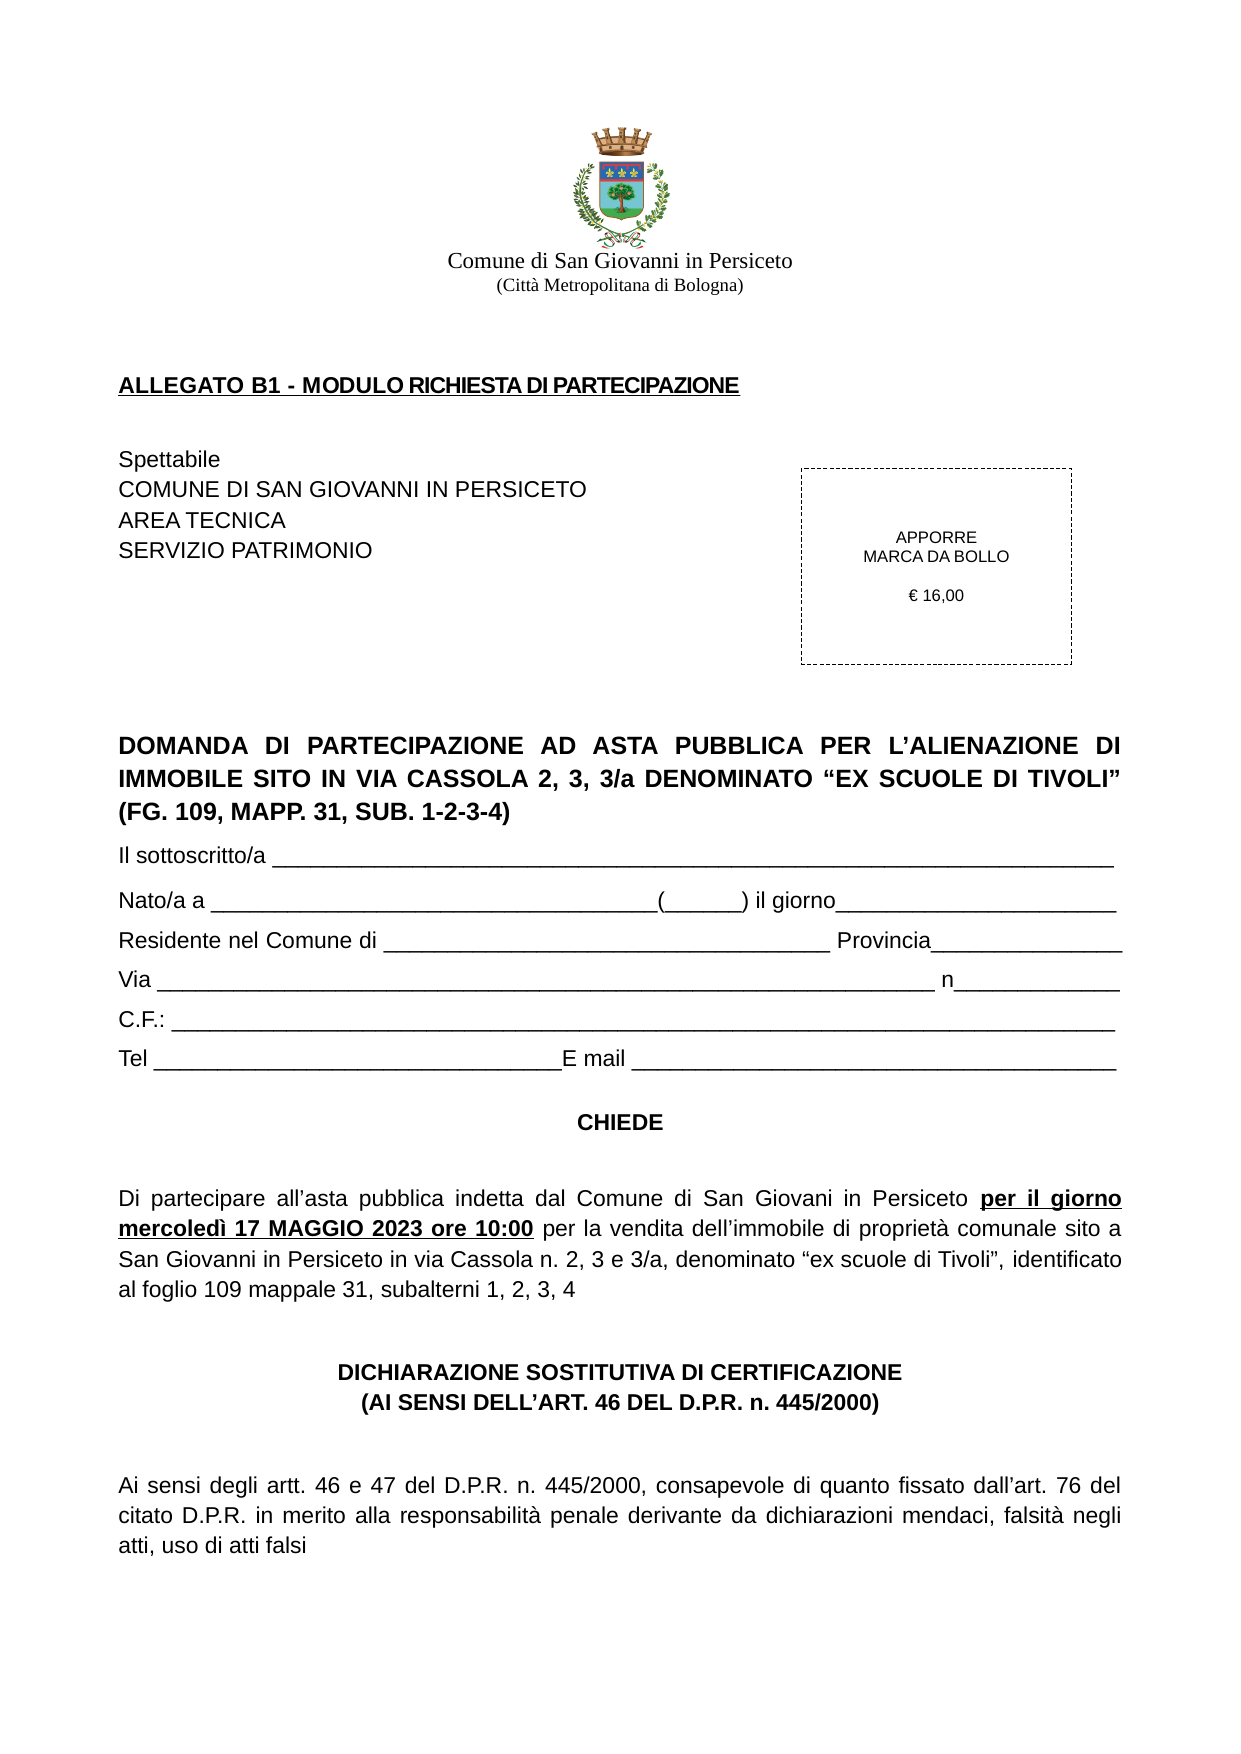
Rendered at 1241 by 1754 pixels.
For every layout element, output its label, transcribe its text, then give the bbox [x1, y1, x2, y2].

text Ai sensi degli artt. 46 e 47 del D.P.R. n. 445/2000, consapevole di quanto fissato dall’art. 76 del citato D.P.R. in merito alla responsabilità penale derivante da dichiarazioni mendaci, falsità negli atti, uso di atti falsi [118, 1472, 1122, 1558]
text AREA TECNICA [118, 507, 801, 533]
text [1072, 507, 1122, 533]
text DOMANDA DI PARTECIPAZIONE AD ASTA PUBBLICA PER L’ALIENAZIONE DI IMMOBILE SITO IN VIA CASSOLA 2, 3, 3/a DENOMINATO “EX SCUOLE DI TIVOLI” (FG. 109, MAPP. 31, SUB. 1-2-3-4) [118, 731, 1122, 826]
text COMUNE DI SAN GIOVANNI IN PERSICETO [118, 476, 801, 503]
picture [560, 118, 680, 255]
text Di partecipare all’asta pubblica indetta dal Comune di San Giovani in Persiceto per il giorno mercoledì 17 MAGGIO 2023 ore 10:00 per la vendita dell’immobile di proprietà comunale sito a San Giovanni in Persiceto in via Cassola n. 2, 3 e 3/a, denominato “ex scuole di Tivoli”, identificato al foglio 109 mappale 31, subalterni 1, 2, 3, 4 [118, 1185, 1122, 1302]
text Spettabile [118, 446, 1122, 473]
text Tel ________________________________E mail ______________________________________ [118, 1045, 1122, 1072]
text C.F.: __________________________________________________________________________ [118, 1006, 1122, 1032]
text CHIEDE [118, 1109, 1122, 1135]
text Residente nel Comune di ___________________________________ Provincia_______________ Via _____________________________________________________________ n_____________ [118, 927, 1122, 993]
text [1072, 476, 1122, 503]
text DICHIARAZIONE SOSTITUTIVA DI CERTIFICAZIONE [118, 1359, 1122, 1385]
text [1072, 537, 1122, 563]
text SERVIZIO PATRIMONIO [118, 537, 801, 563]
text Nato/a a ___________________________________(______) il giorno______________________ [118, 887, 1122, 914]
text (AI SENSI DELL’ART. 46 DEL D.P.R. n. 445/2000) [118, 1389, 1122, 1415]
text Il sottoscritto/a __________________________________________________________________ [118, 842, 1122, 868]
text ALLEGATO B1 - MODULO RICHIESTA DI PARTECIPAZIONE [118, 372, 1122, 399]
